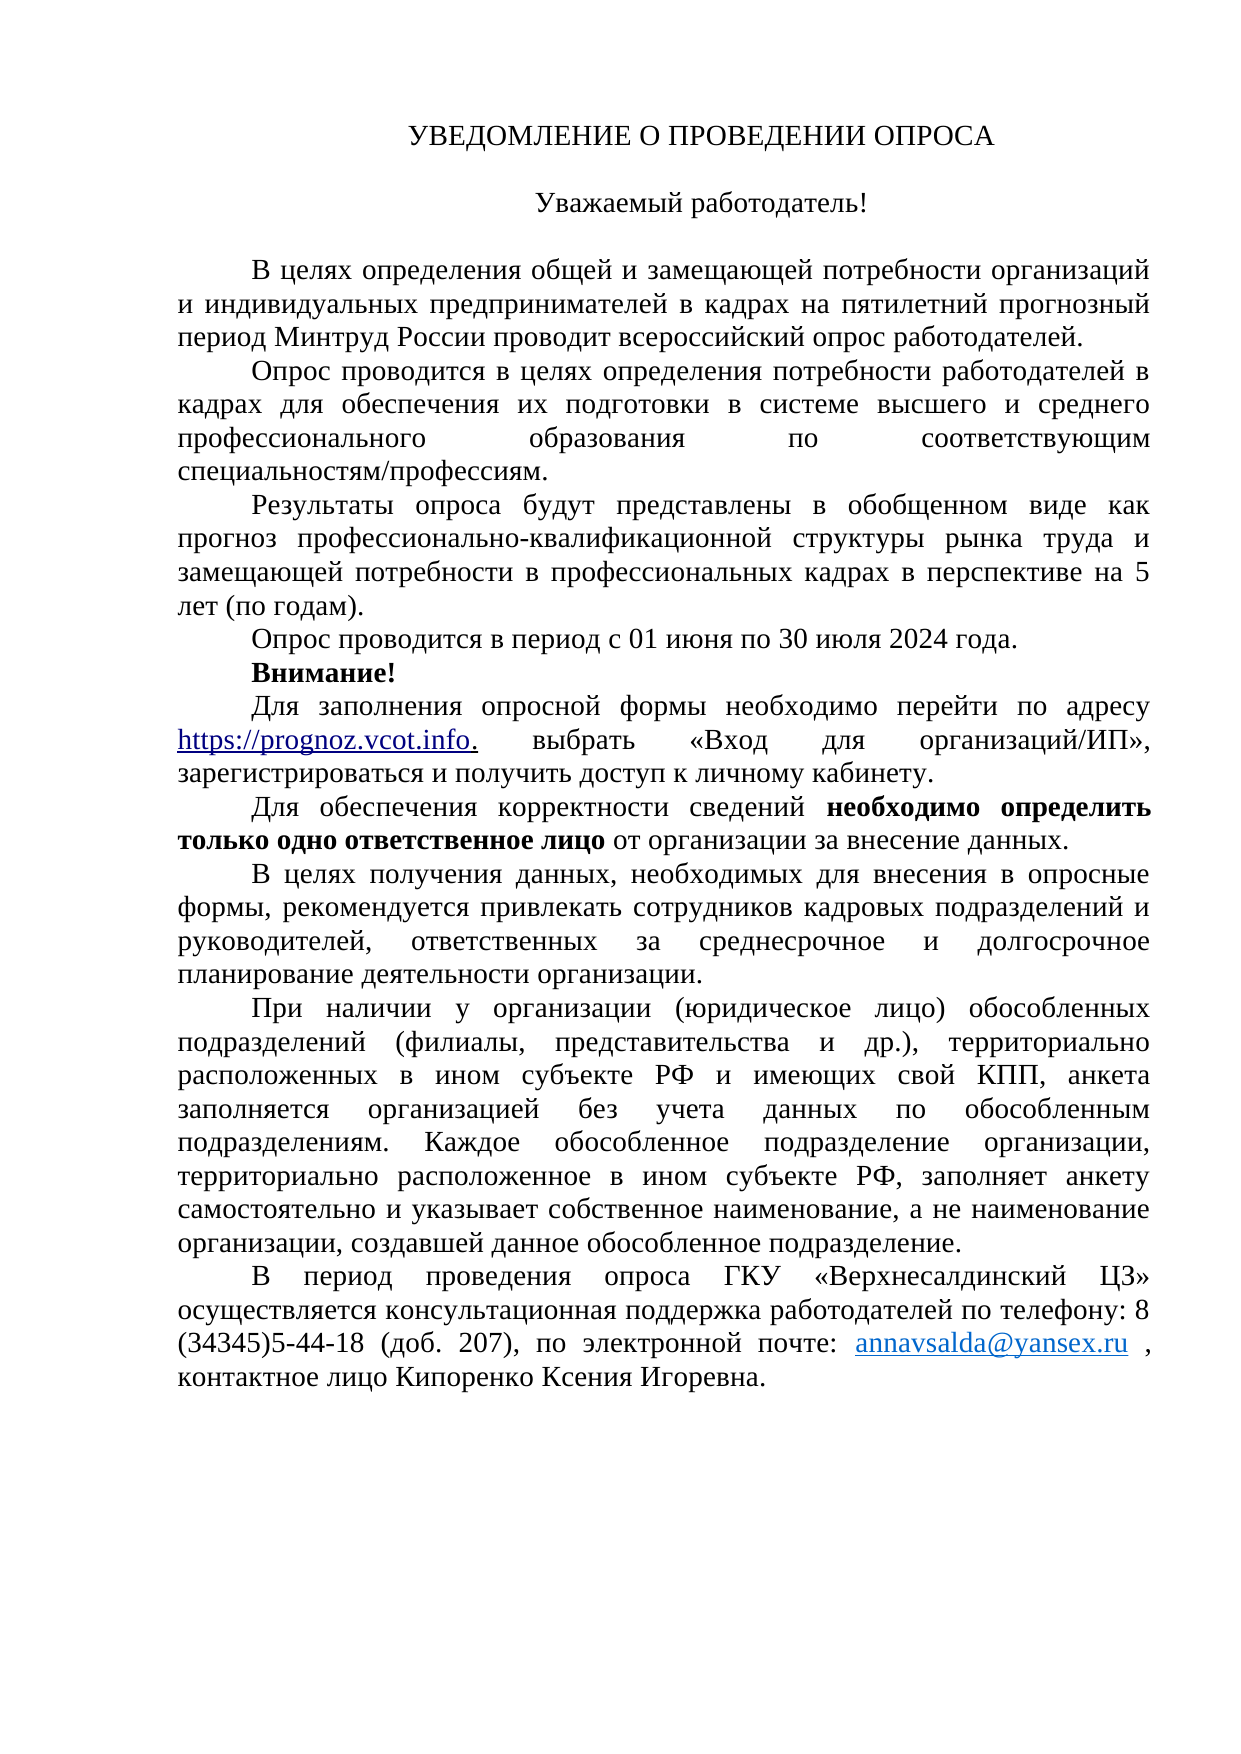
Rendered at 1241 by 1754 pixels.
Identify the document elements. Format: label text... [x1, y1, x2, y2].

text Внимание! [177, 655, 1152, 688]
text Опрос проводится в целях определения потребности работодателей в кадрах для обеспечения их подготовки в системе высшего и среднего профессионального образования по соответствующим специальностям/профессиям. [177, 353, 1152, 487]
text Для заполнения опросной формы необходимо перейти по адресу https://prognoz.vcot.info. выбрать «Вход для организаций/ИП», зарегистрироваться и получить доступ к личному кабинету. [177, 688, 1152, 789]
text Уважаемый работодатель! [177, 185, 1152, 219]
text Результаты опроса будут представлены в обобщенном виде как прогноз профессионально-квалификационной структуры рынка труда и замещающей потребности в профессиональных кадрах в перспективе на 5 лет (по годам). [177, 487, 1152, 621]
text Для обеспечения корректности сведений необходимо определить только одно ответственное лицо от организации за внесение данных. [177, 789, 1152, 856]
text При наличии у организации (юридическое лицо) обособленных подразделений (филиалы, представительства и др.), территориально расположенных в ином субъекте РФ и имеющих свой КПП, анкета заполняется организацией без учета данных по обособленным подразделениям. Каждое обособленное подразделение организации, территориально расположенное в ином субъекте РФ, заполняет анкету самостоятельно и указывает собственное наименование, а не наименование организации, создавшей данное обособленное подразделение. [177, 990, 1152, 1258]
text В целях получения данных, необходимых для внесения в опросные формы, рекомендуется привлекать сотрудников кадровых подразделений и руководителей, ответственных за среднесрочное и долгосрочное планирование деятельности организации. [177, 856, 1152, 990]
text В целях определения общей и замещающей потребности организаций и индивидуальных предпринимателей в кадрах на пятилетний прогнозный период Минтруд России проводит всероссийский опрос работодателей. [177, 252, 1152, 353]
text В период проведения опроса ГКУ «Верхнесалдинский ЦЗ» осуществляется консультационная поддержка работодателей по телефону: 8 (34345)5-44-18 (доб. 207), по электронной почте: annavsalda@yansex.ru , контактное лицо Кипоренко Ксения Игоревна. [177, 1258, 1152, 1393]
text Опрос проводится в период с 01 июня по 30 июля 2024 года. [177, 621, 1152, 655]
text УВЕДОМЛЕНИЕ О ПРОВЕДЕНИИ ОПРОСА [177, 118, 1152, 152]
